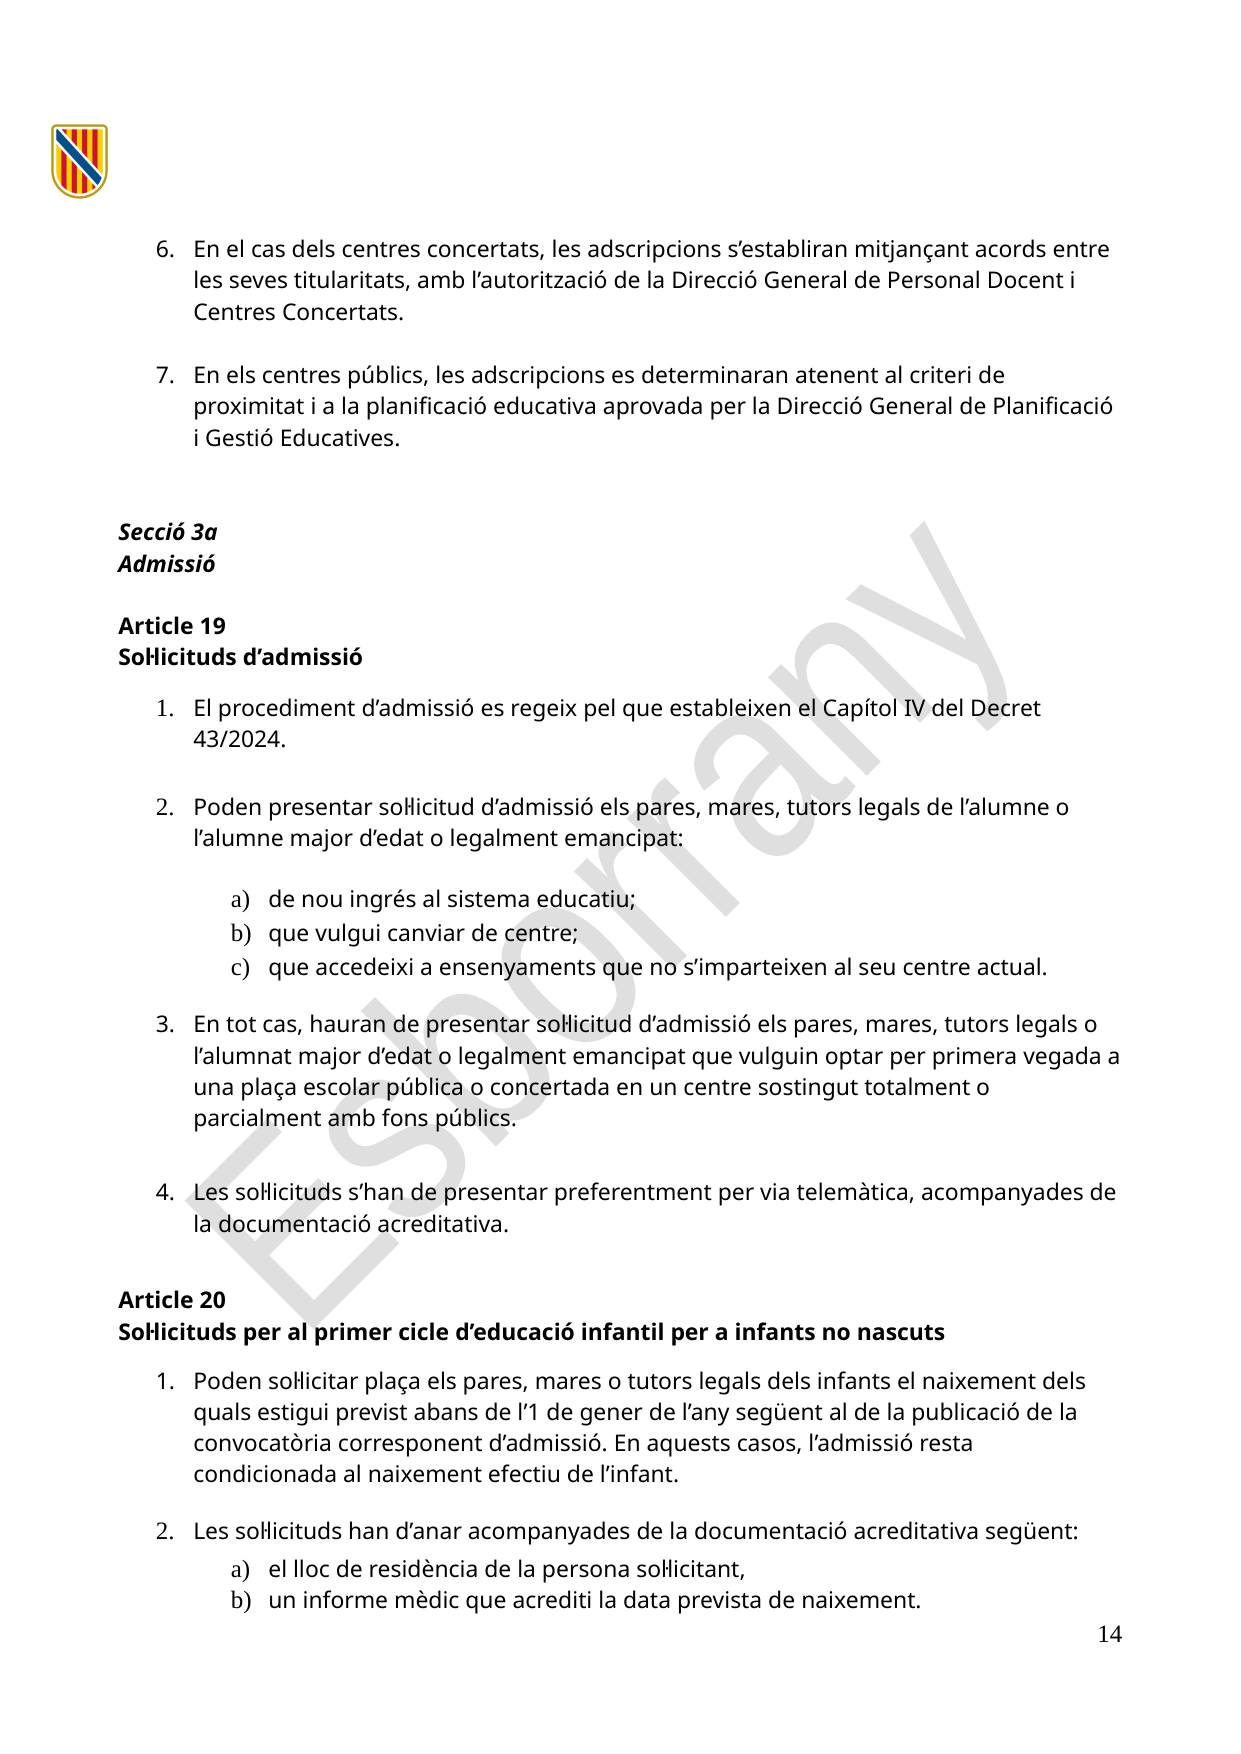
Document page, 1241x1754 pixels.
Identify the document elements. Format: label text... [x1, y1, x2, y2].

list Poden presentar sol·licitud d’admissió els pares, mares, tutors legals de l’alumne o l’alumne major d’edat o legalment emancipat: [156, 791, 661, 853]
subtitle Secció 3a [118, 516, 1122, 547]
list Poden sol·licitar plaça els pares, mares o tutors legals dels infants el naixement dels quals estigui previst abans de l’1 de gener de l’any següent al de la publicació de la convocatòria corresponent d’admissió. En aquests casos, l’admissió resta condicionada al naixement efectiu de l’infant. [156, 1365, 1122, 1490]
list En els centres públics, les adscripcions es determinaran atenent al criteri de proximitat i a la planificació educativa aprovada per la Direcció General de Planificació i Gestió Educatives. [156, 359, 1122, 453]
list En tot cas, hauran de presentar sol·licitud d’admissió els pares, mares, tutors legals o l’alumnat major d’edat o legalment emancipat que vulguin optar per primera vegada a una plaça escolar pública o concertada en un centre sostingut totalment o parcialment amb fons públics. [437, 1015, 529, 1108]
list un informe mèdic que acrediti la data prevista de naixement. [231, 1584, 1122, 1616]
list que vulgui canviar de centre; [231, 917, 524, 948]
list En tot cas, hauran de presentar sol·licitud d’admissió els pares, mares, tutors legals o l’alumnat major d’edat o legalment emancipat que vulguin optar per primera vegada a una plaça escolar pública o concertada en un centre sostingut totalment o parcialment amb fons públics. [156, 1008, 481, 1133]
list Les sol·licituds s’han de presentar preferentment per via telemàtica, acompanyades de la documentació acreditativa. [215, 1176, 1122, 1239]
list Les sol·licituds s’han de presentar preferentment per via telemàtica, acompanyades de la documentació acreditativa. [156, 1176, 222, 1239]
list En tot cas, hauran de presentar sol·licitud d’admissió els pares, mares, tutors legals o l’alumnat major d’edat o legalment emancipat que vulguin optar per primera vegada a una plaça escolar pública o concertada en un centre sostingut totalment o parcialment amb fons públics. [499, 1008, 1122, 1133]
list Poden presentar sol·licitud d’admissió els pares, mares, tutors legals de l’alumne o l’alumne major d’edat o legalment emancipat: [667, 791, 762, 853]
list que vulgui canviar de centre; [523, 927, 585, 948]
subtitle Article 20 [118, 1284, 299, 1316]
subtitle Admissió [118, 547, 933, 579]
list de nou ingrés al sistema educatiu; [620, 883, 723, 915]
subtitle [939, 547, 1122, 579]
subtitle [328, 1284, 1122, 1316]
subtitle [913, 610, 965, 638]
subtitle Sol·licituds per al primer cicle d’educació infantil per a infants no nascuts [118, 1316, 1122, 1347]
list Les sol·licituds han d’anar acompanyades de la documentació acreditativa següent: [156, 1515, 1122, 1546]
list que vulgui canviar de centre; [582, 917, 650, 948]
list Poden presentar sol·licitud d’admissió els pares, mares, tutors legals de l’alumne o l’alumne major d’edat o legalment emancipat: [793, 791, 1122, 853]
picture [33, 96, 125, 227]
subtitle [987, 641, 1122, 672]
subtitle [807, 644, 868, 672]
list En el cas dels centres concertats, les adscripcions s’establiran mitjançant acords entre les seves titularitats, amb l’autorització de la Direcció General de Personal Docent i Centres Concertats. [156, 233, 1122, 327]
list El procediment d’admissió es regeix pel que estableixen el Capítol IV del Decret 43/2024. [815, 692, 1122, 754]
list el lloc de residència de la persona sol·licitant, [231, 1553, 1122, 1584]
subtitle Article 19 [118, 610, 928, 641]
list de nou ingrés al sistema educatiu; [231, 883, 617, 915]
subtitle [868, 641, 980, 672]
list de nou ingrés al sistema educatiu; [721, 883, 1122, 915]
list que accedeixi a ensenyaments que no s’imparteixen al seu centre actual. [231, 951, 507, 982]
subtitle [971, 610, 1122, 641]
subtitle Sol·licituds d’admissió [118, 641, 800, 672]
list que accedeixi a ensenyaments que no s’imparteixen al seu centre actual. [619, 951, 1122, 982]
list El procediment d’admissió es regeix pel que estableixen el Capítol IV del Decret 43/2024. [156, 692, 844, 754]
subtitle [299, 1284, 329, 1299]
list que vulgui canviar de centre; [650, 917, 1122, 948]
list que accedeixi a ensenyaments que no s’imparteixen al seu centre actual. [521, 951, 613, 982]
